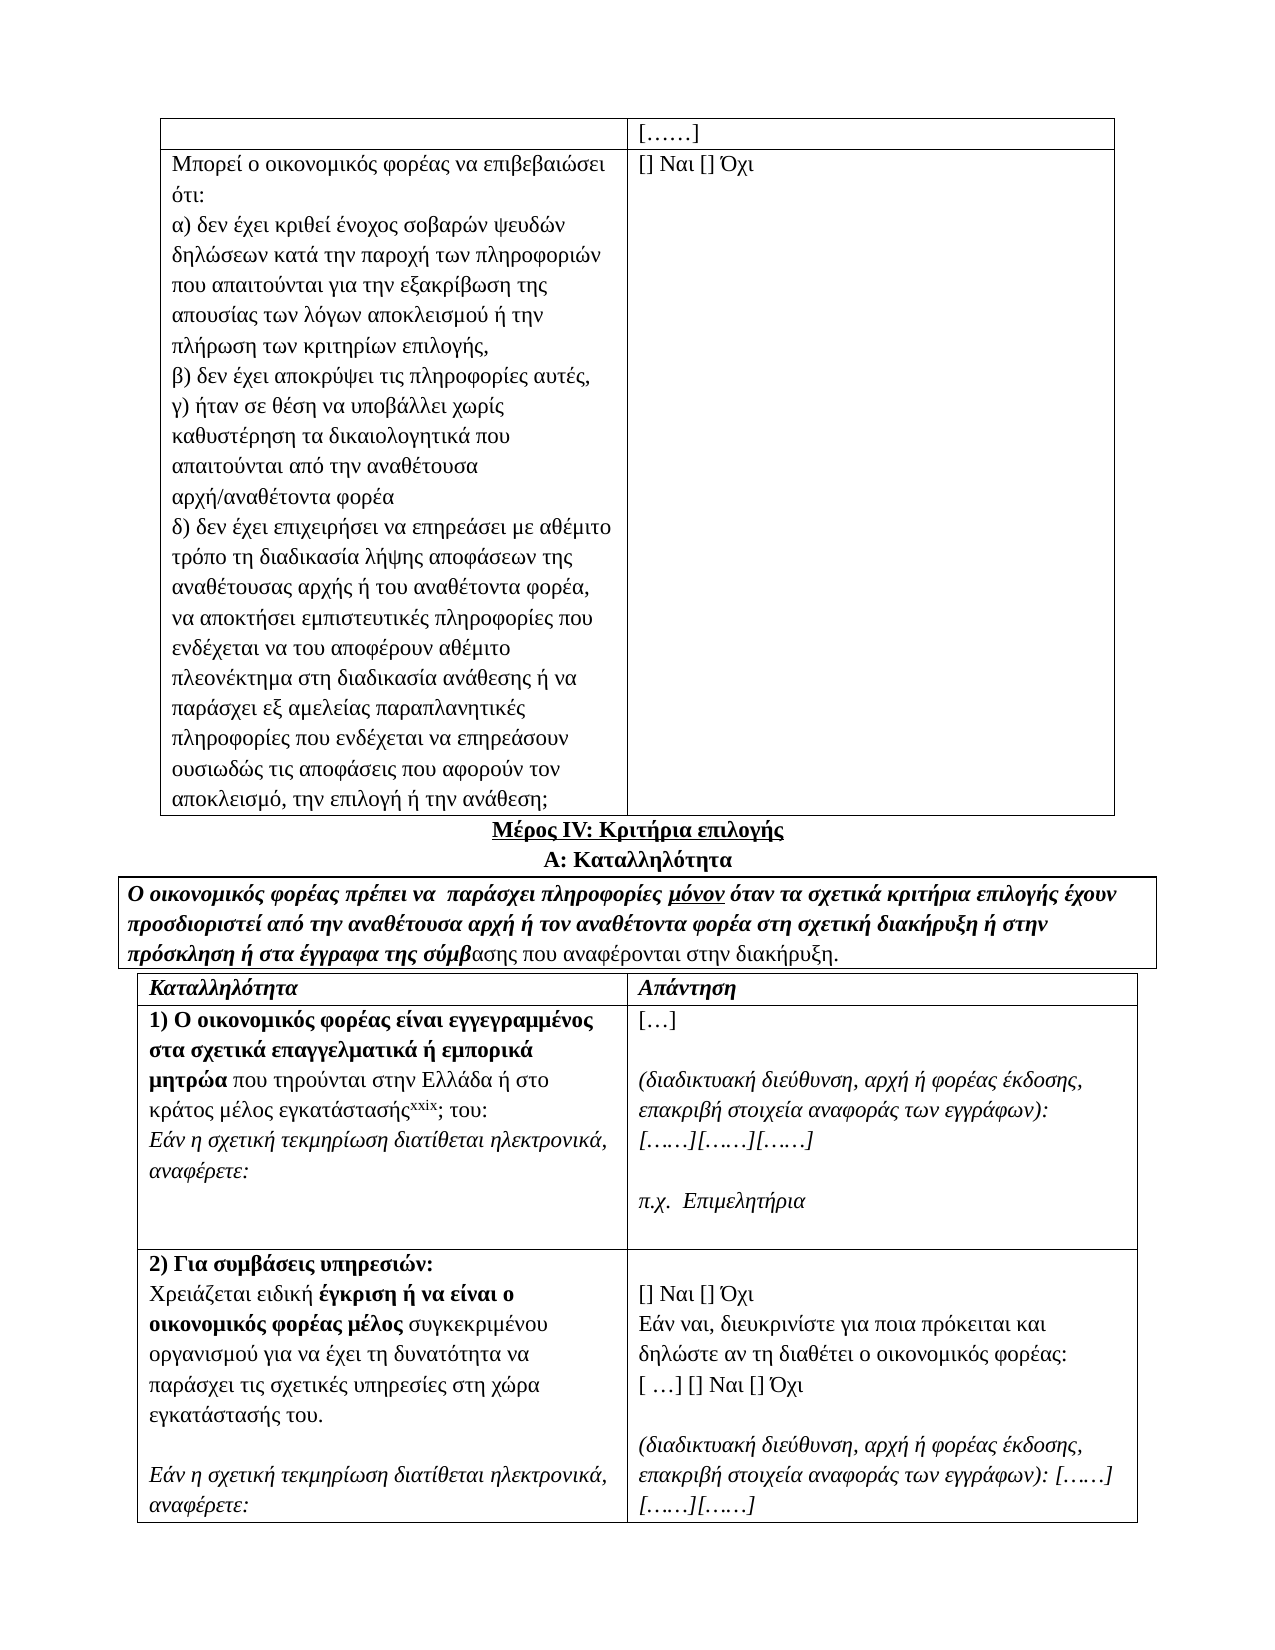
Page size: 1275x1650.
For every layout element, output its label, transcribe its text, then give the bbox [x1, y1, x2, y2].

text Α: Καταλληλότητα [118, 846, 1157, 873]
text Μέρος IV: Κριτήρια επιλογής [118, 816, 1157, 842]
table_cell 1) Ο οικονομικός φορέας είναι εγγεγραμμένος στα σχετικά επαγγελματικά ή εμπορικά μητρώα που τηρούνται στην Ελλάδα ή στο κράτος μέλος εγκατάστασής; του: Εάν η σχετική τεκμηρίωση διατίθεται ηλεκτρονικά, αναφέρετε: [138, 1006, 627, 1249]
table_header Καταλληλότητα [138, 974, 627, 1004]
table_cell [161, 119, 627, 149]
table_cell [……] [628, 119, 1114, 149]
table_cell [] Ναι [] Όχι [628, 150, 1114, 815]
table_cell [] Ναι [] Όχι Εάν ναι, διευκρινίστε για ποια πρόκειται και δηλώστε αν τη διαθέτει ο οικονομικός φορέας: [ …] [] Ναι [] Όχι (διαδικτυακή διεύθυνση, αρχή ή φορέας έκδοσης, επακριβή στοιχεία αναφοράς των εγγράφων): [……][……][……] [628, 1250, 1137, 1522]
table_header Απάντηση [628, 974, 1137, 1004]
table_cell Μπορεί ο οικονομικός φορέας να επιβεβαιώσει ότι: α) δεν έχει κριθεί ένοχος σοβαρών ψευδών δηλώσεων κατά την παροχή των πληροφοριών που απαιτούνται για την εξακρίβωση της απουσίας των λόγων αποκλεισμού ή την πλήρωση των κριτηρίων επιλογής, β) δεν έχει αποκρύψει τις πληροφορίες αυτές, γ) ήταν σε θέση να υποβάλλει χωρίς καθυστέρηση τα δικαιολογητικά που απαιτούνται από την αναθέτουσα αρχή/αναθέτοντα φορέα δ) δεν έχει επιχειρήσει να επηρεάσει με αθέμιτο τρόπο τη διαδικασία λήψης αποφάσεων της αναθέτουσας αρχής ή του αναθέτοντα φορέα, να αποκτήσει εμπιστευτικές πληροφορίες που ενδέχεται να του αποφέρουν αθέμιτο πλεονέκτημα στη διαδικασία ανάθεσης ή να παράσχει εξ αμελείας παραπλανητικές πληροφορίες που ενδέχεται να επηρεάσουν ουσιωδώς τις αποφάσεις που αφορούν τον αποκλεισμό, την επιλογή ή την ανάθεση; [161, 150, 627, 815]
table_cell 2) Για συμβάσεις υπηρεσιών: Χρειάζεται ειδική έγκριση ή να είναι ο οικονομικός φορέας μέλος συγκεκριμένου οργανισμού για να έχει τη δυνατότητα να παράσχει τις σχετικές υπηρεσίες στη χώρα εγκατάστασής του. Εάν η σχετική τεκμηρίωση διατίθεται ηλεκτρονικά, αναφέρετε: [138, 1250, 627, 1522]
text Ο οικονομικός φορέας πρέπει να παράσχει πληροφορίες μόνον όταν τα σχετικά κριτήρια επιλογής έχουν προσδιοριστεί από την αναθέτουσα αρχή ή τον αναθέτοντα φορέα στη σχετική διακήρυξη ή στην πρόσκληση ή στα έγγραφα της σύμβασης που αναφέρονται στην διακήρυξη. [119, 878, 1156, 968]
table_cell […] (διαδικτυακή διεύθυνση, αρχή ή φορέας έκδοσης, επακριβή στοιχεία αναφοράς των εγγράφων): [……][……][……] π.χ. Επιμελητήρια [628, 1006, 1137, 1249]
